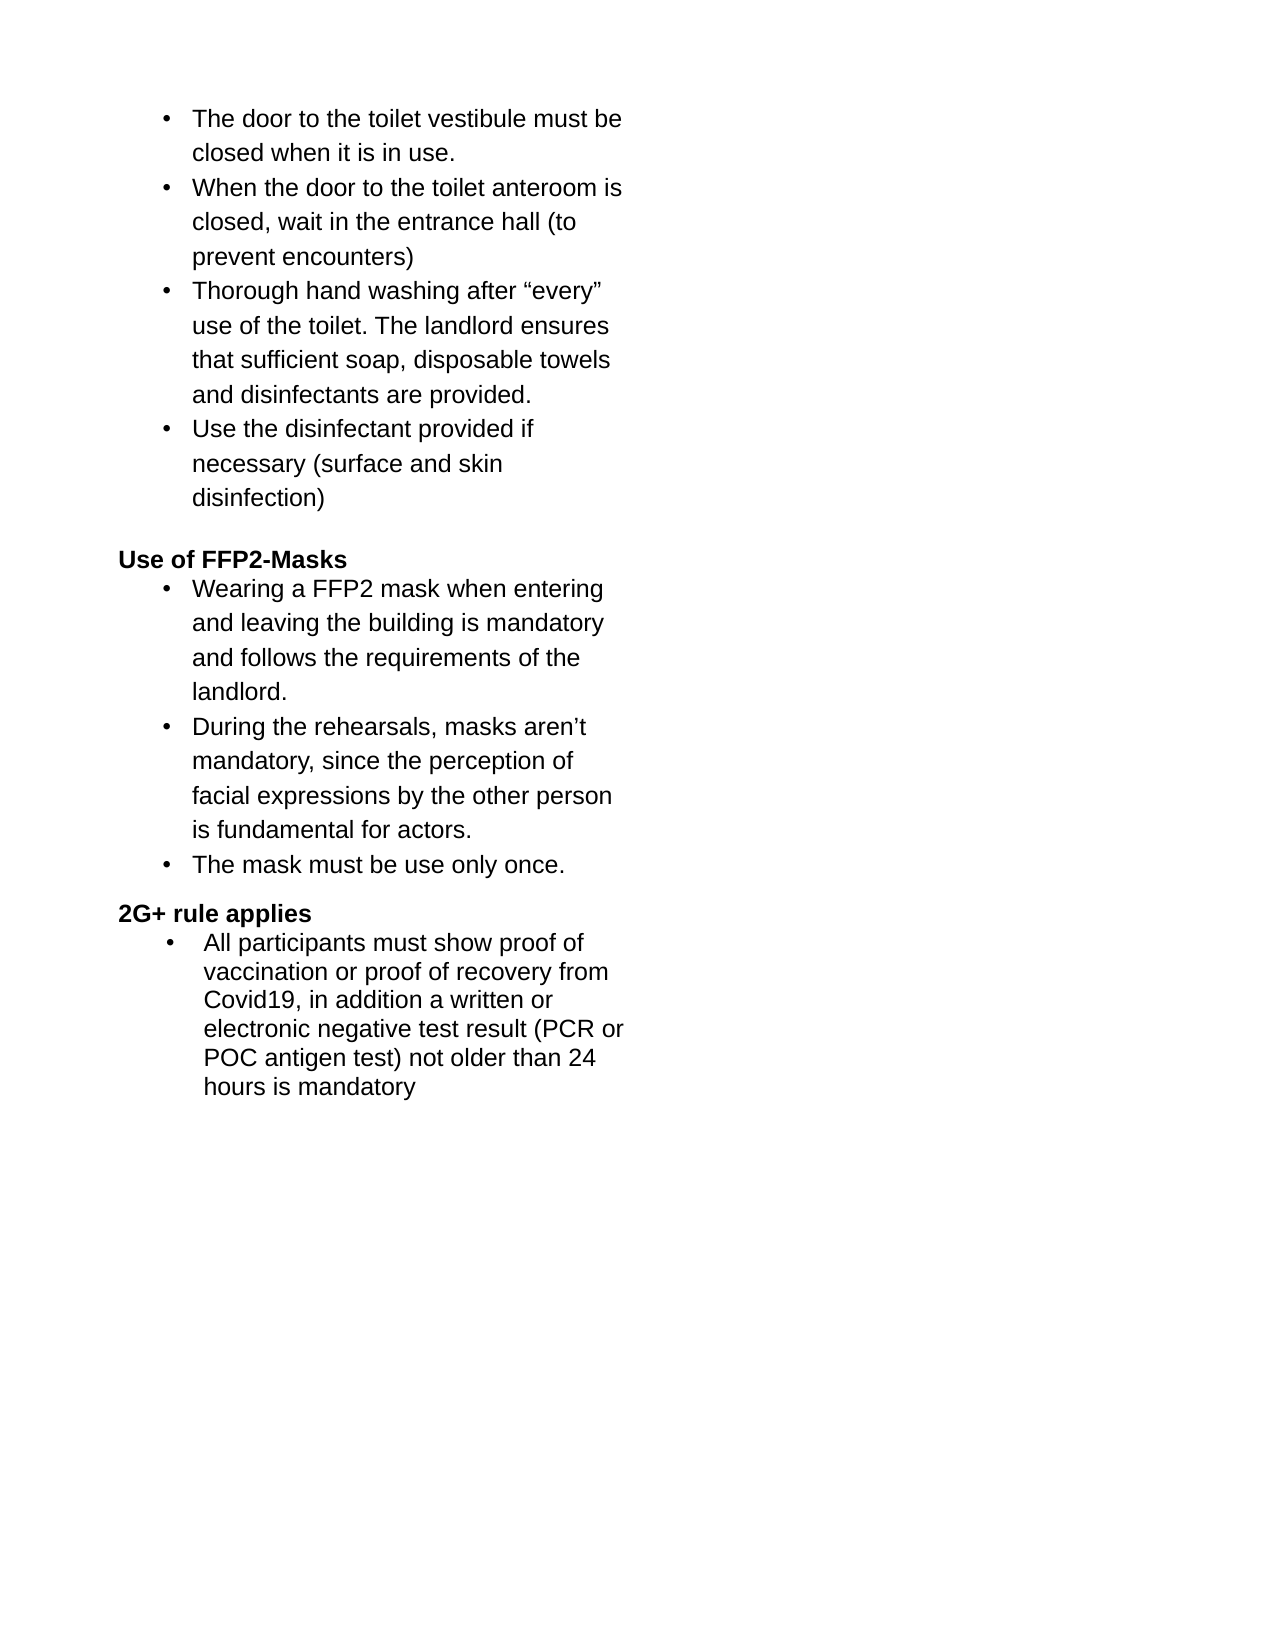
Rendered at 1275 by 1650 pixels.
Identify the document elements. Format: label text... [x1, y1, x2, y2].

list Use the disinfectant provided if necessary (surface and skin disinfection) [162, 414, 637, 512]
list During the rehearsals, masks aren’t mandatory, since the perception of facial expressions by the other person is fundamental for actors. [162, 712, 637, 844]
list The door to the toilet vestibule must be closed when it is in use. [162, 104, 637, 167]
list All participants must show proof of vaccination or proof of recovery from Covid19, in addition a written or electronic negative test result (PCR or POC antigen test) not older than 24 hours is mandatory [166, 928, 637, 1100]
list Thorough hand washing after “every” use of the toilet. The landlord ensures that sufficient soap, disposable towels and disinfectants are provided. [162, 276, 637, 409]
list When the door to the toilet anteroom is closed, wait in the entrance hall (to prevent encounters) [162, 173, 637, 271]
subtitle Use of FFP2-Masks [118, 545, 637, 574]
text 2G+ rule applies [118, 899, 637, 928]
list The mask must be use only once. [162, 850, 637, 879]
list Wearing a FFP2 mask when entering and leaving the building is mandatory and follows the requirements of the landlord. [162, 574, 637, 706]
